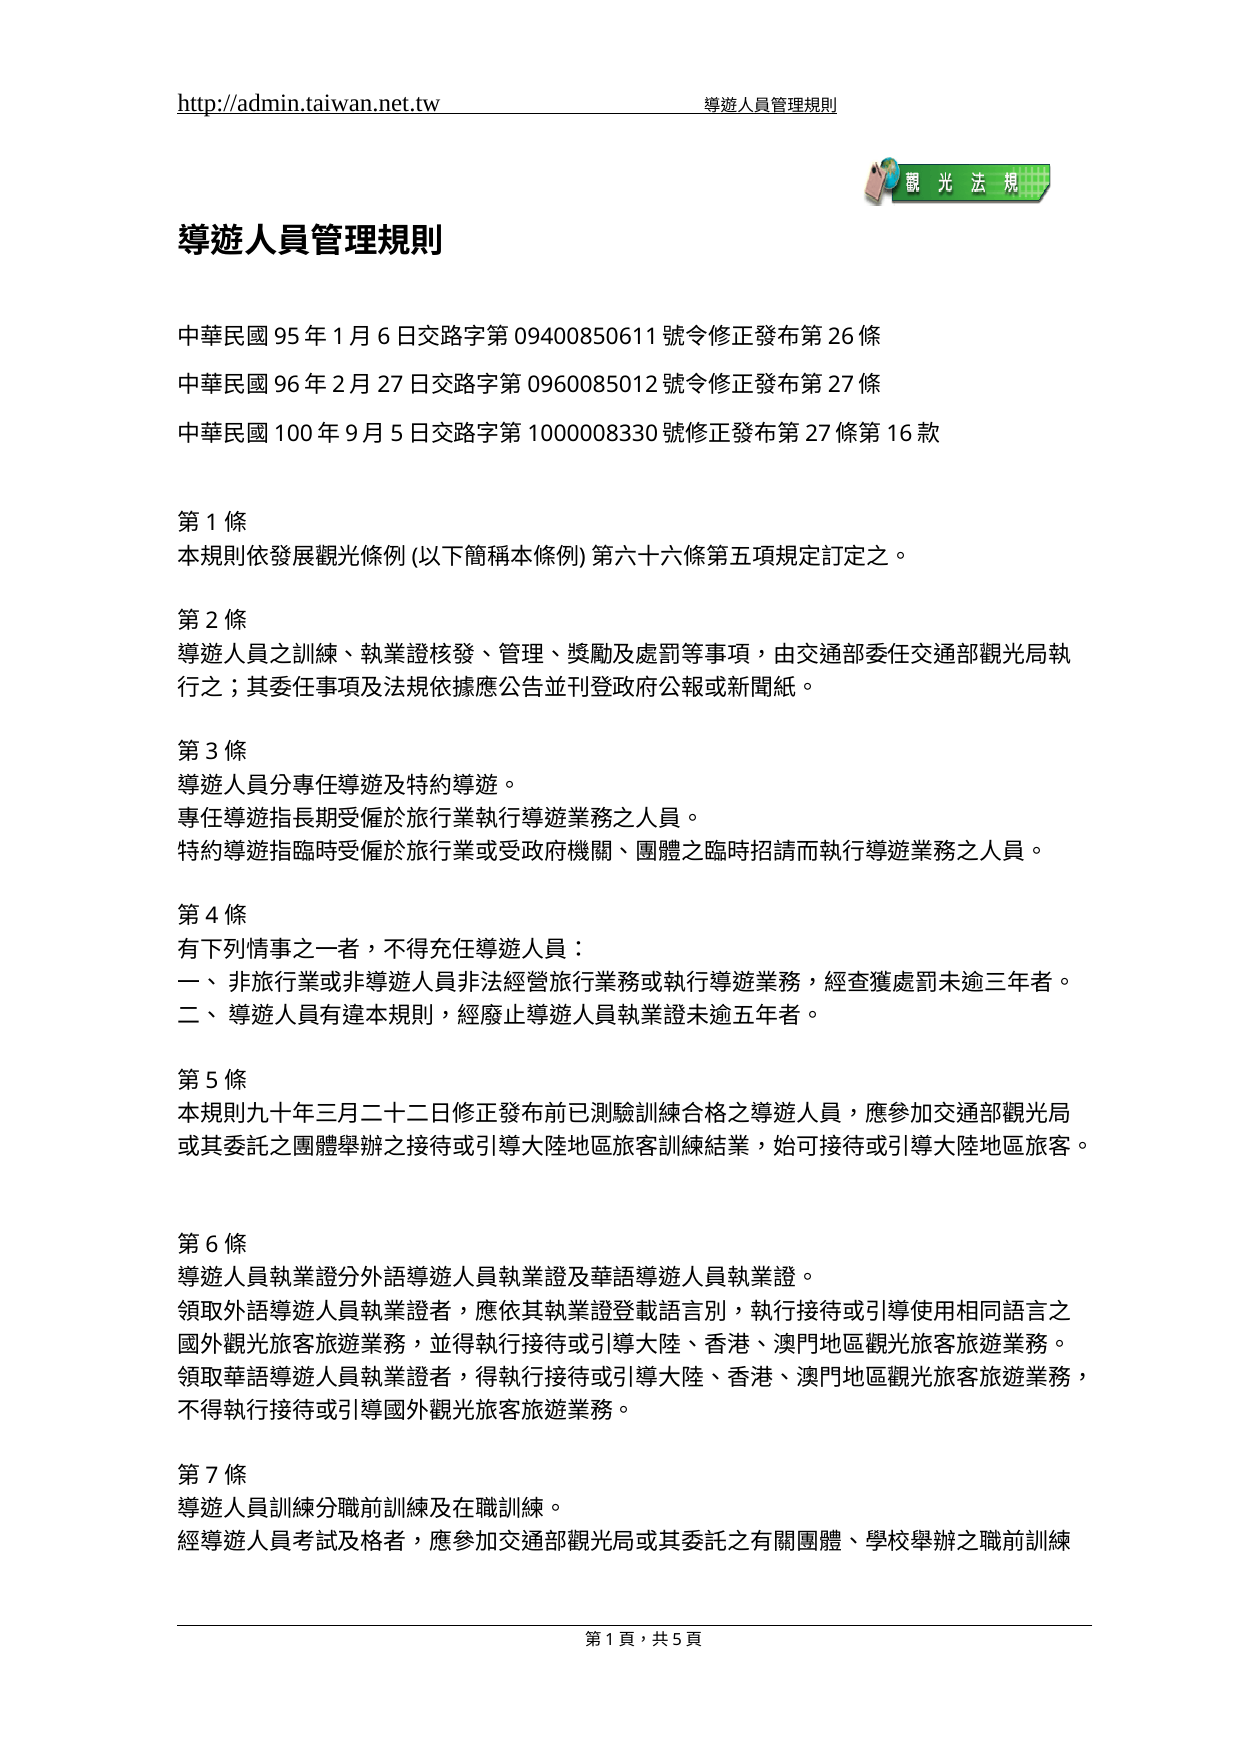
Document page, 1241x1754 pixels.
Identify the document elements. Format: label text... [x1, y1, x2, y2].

text 中華民國96年2月27日交路字第0960085012號令修正發布第27條 [177, 359, 1092, 407]
text 經導遊人員考試及格者，應參加交通部觀光局或其委託之有關團體、學校舉辦之職前訓練 [177, 1523, 1092, 1556]
text 中華民國95年1月6日交路字第09400850611號令修正發布第26條 [177, 310, 1092, 359]
text 第 7 條 [177, 1457, 1092, 1490]
text 本規則九十年三月二十二日修正發布前已測驗訓練合格之導遊人員，應參加交通部觀光局或其委託之團體舉辦之接待或引導大陸地區旅客訓練結業，始可接待或引導大陸地區旅客。 [177, 1095, 1092, 1195]
text 導遊人員管理規則 [177, 214, 1092, 262]
text 導遊人員之訓練、執業證核發、管理、獎勵及處罰等事項，由交通部委任交通部觀光局執行之；其委任事項及法規依據應公告並刊登政府公報或新聞紙。 [177, 635, 1092, 702]
text 領取外語導遊人員執業證者，應依其執業證登載語言別，執行接待或引導使用相同語言之國外觀光旅客旅遊業務，並得執行接待或引導大陸、香港、澳門地區觀光旅客旅遊業務。 [177, 1292, 1092, 1359]
text 第 4 條 [177, 897, 1092, 931]
text 導遊人員分專任導遊及特約導遊。 [177, 766, 1092, 800]
text 領取華語導遊人員執業證者，得執行接待或引導大陸、香港、澳門地區觀光旅客旅遊業務，不得執行接待或引導國外觀光旅客旅遊業務。 [177, 1359, 1092, 1425]
text 有下列情事之一者，不得充任導遊人員： [177, 931, 1092, 964]
text 本規則依發展觀光條例 (以下簡稱本條例) 第六十六條第五項規定訂定之。 [177, 537, 1092, 571]
text 特約導遊指臨時受僱於旅行業或受政府機關、團體之臨時招請而執行導遊業務之人員。 [177, 833, 1092, 866]
picture [863, 157, 1053, 206]
text 中華民國100年9月5日交路字第1000008330號修正發布第27條第16款 [177, 407, 1092, 456]
text 第 5 條 [177, 1062, 1092, 1095]
text 第 1 條 [177, 504, 1092, 537]
text 導遊人員執業證分外語導遊人員執業證及華語導遊人員執業證。 [177, 1259, 1092, 1292]
text 一、 非旅行業或非導遊人員非法經營旅行業務或執行導遊業務，經查獲處罰未逾三年者。 [177, 964, 1092, 997]
text 二、 導遊人員有違本規則，經廢止導遊人員執業證未逾五年者。 [177, 997, 1092, 1030]
text 第 2 條 [177, 602, 1092, 635]
text 第 3 條 [177, 733, 1092, 766]
text 導遊人員訓練分職前訓練及在職訓練。 [177, 1490, 1092, 1523]
text 第 6 條 [177, 1226, 1092, 1259]
text 專任導遊指長期受僱於旅行業執行導遊業務之人員。 [177, 800, 1092, 833]
